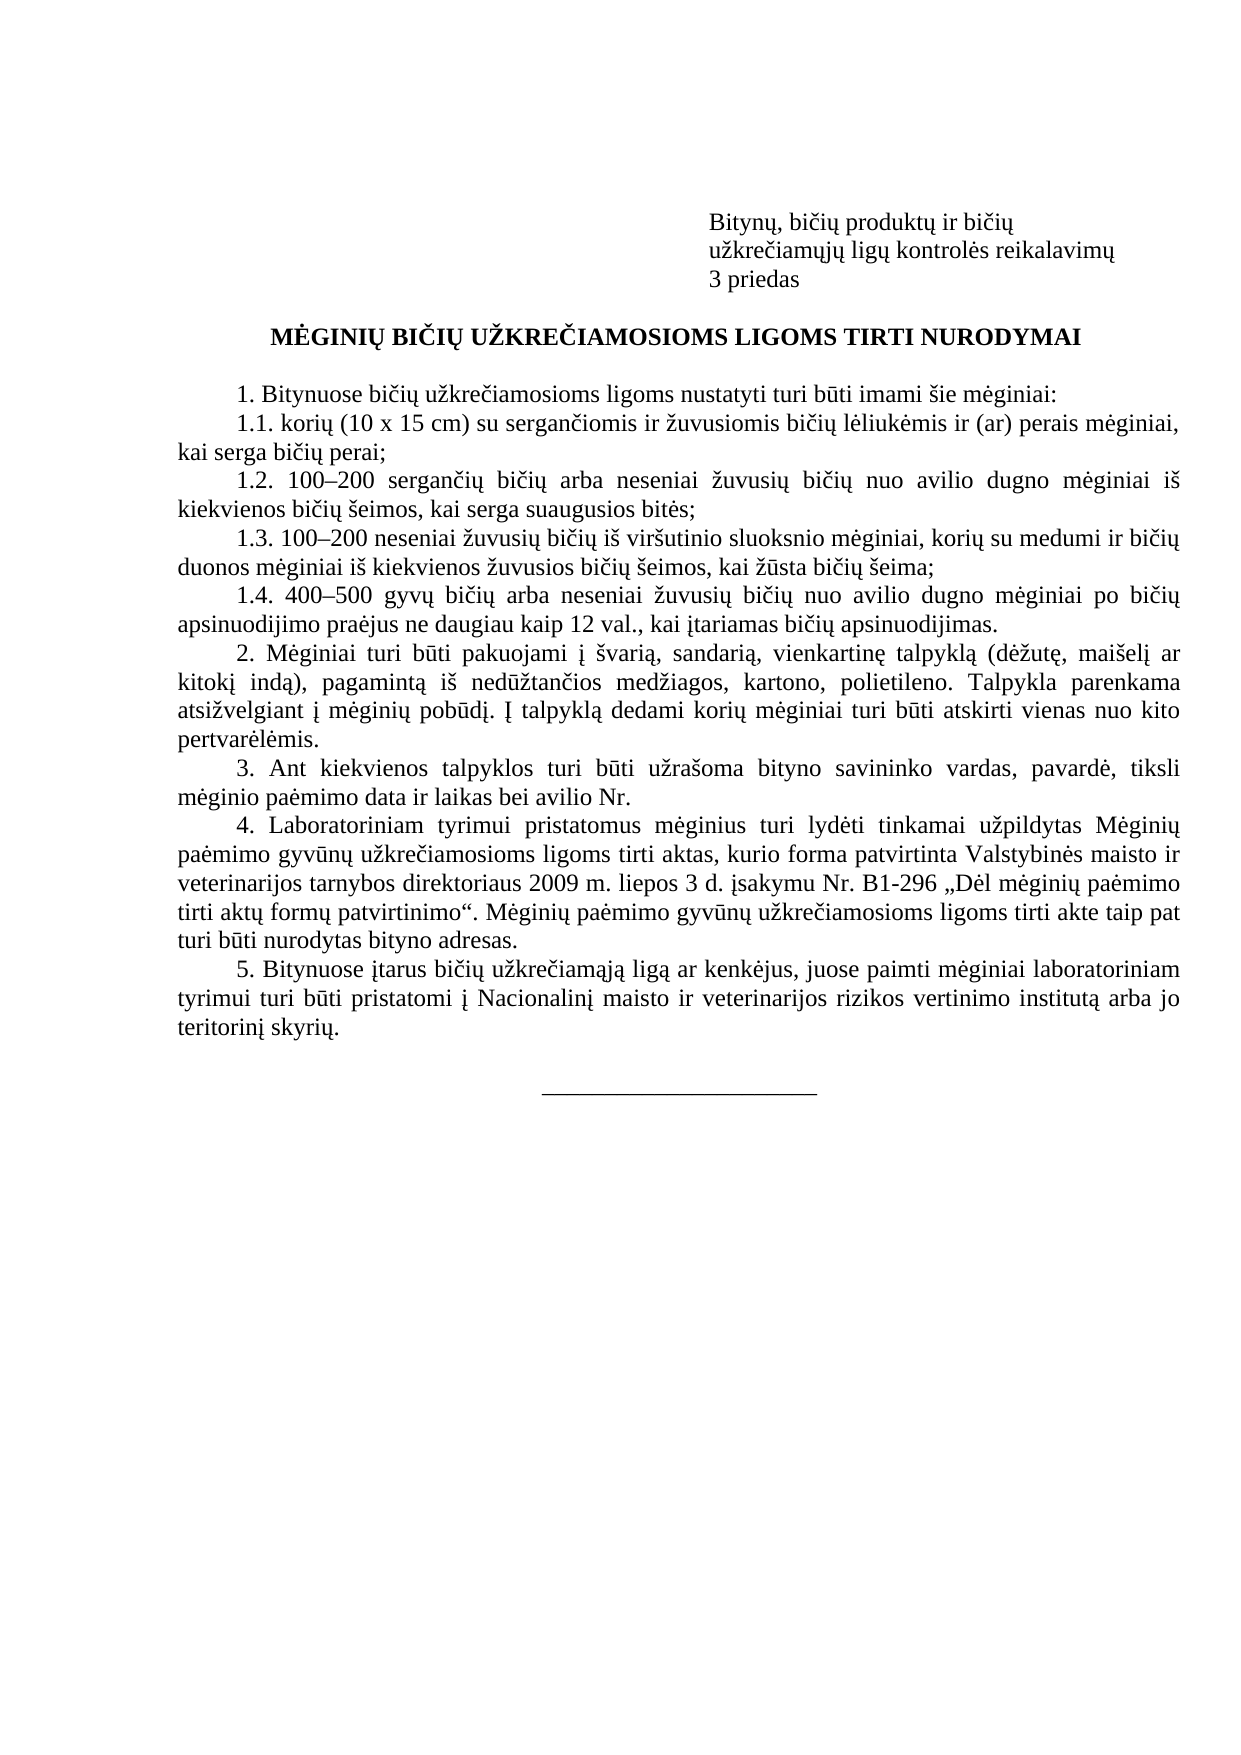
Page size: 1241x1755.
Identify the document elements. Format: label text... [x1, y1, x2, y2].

text 2. Mėginiai turi būti pakuojami į švarią, sandarią, vienkartinę talpyklą (dėžutę, maišelį ar kitokį indą), pagamintą iš nedūžtančios medžiagos, kartono, polietileno. Talpykla parenkama atsižvelgiant į mėginių pobūdį. Į talpyklą dedami korių mėginiai turi būti atskirti vienas nuo kito pertvarėlėmis. [177, 638, 1181, 753]
text 1.4. 400–500 gyvų bičių arba neseniai žuvusių bičių nuo avilio dugno mėginiai po bičių apsinuodijimo praėjus ne daugiau kaip 12 val., kai įtariamas bičių apsinuodijimas. [177, 580, 1181, 638]
text 1.3. 100–200 neseniai žuvusių bičių iš viršutinio sluoksnio mėginiai, korių su medumi ir bičių duonos mėginiai iš kiekvienos žuvusios bičių šeimos, kai žūsta bičių šeima; [177, 523, 1181, 580]
text 1. Bitynuose bičių užkrečiamosioms ligoms nustatyti turi būti imami šie mėginiai: [177, 379, 1181, 408]
text 4. Laboratoriniam tyrimui pristatomus mėginius turi lydėti tinkamai užpildytas Mėginių paėmimo gyvūnų užkrečiamosioms ligoms tirti aktas, kurio forma patvirtinta Valstybinės maisto ir veterinarijos tarnybos direktoriaus 2009 m. liepos 3 d. įsakymu Nr. B1-296 „Dėl mėginių paėmimo tirti aktų formų patvirtinimo“. Mėginių paėmimo gyvūnų užkrečiamosioms ligoms tirti akte taip pat turi būti nurodytas bityno adresas. [177, 810, 1181, 954]
text 3. Ant kiekvienos talpyklos turi būti užrašoma bityno savininko vardas, pavardė, tiksli mėginio paėmimo data ir laikas bei avilio Nr. [177, 753, 1181, 810]
text 3 priedas [709, 264, 1181, 293]
text 1.1. korių (10 x 15 cm) su sergančiomis ir žuvusiomis bičių lėliukėmis ir (ar) perais mėginiai, kai serga bičių perai; [177, 408, 1181, 465]
text MĖGINIŲ bičių užkrečiamosioms ligoms tirti nurodymai [177, 322, 1181, 350]
text užkrečiamųjų ligų kontrolės reikalavimų [709, 235, 1181, 264]
text 1.2. 100–200 sergančių bičių arba neseniai žuvusių bičių nuo avilio dugno mėginiai iš kiekvienos bičių šeimos, kai serga suaugusios bitės; [177, 465, 1181, 523]
text Bitynų, bičių produktų ir bičių [709, 207, 1181, 235]
text 5. Bitynuose įtarus bičių užkrečiamąją ligą ar kenkėjus, juose paimti mėginiai laboratoriniam tyrimui turi būti pristatomi į Nacionalinį maisto ir veterinarijos rizikos vertinimo institutą arba jo teritorinį skyrių. [177, 954, 1181, 1040]
text ______________________ [177, 1069, 1181, 1098]
